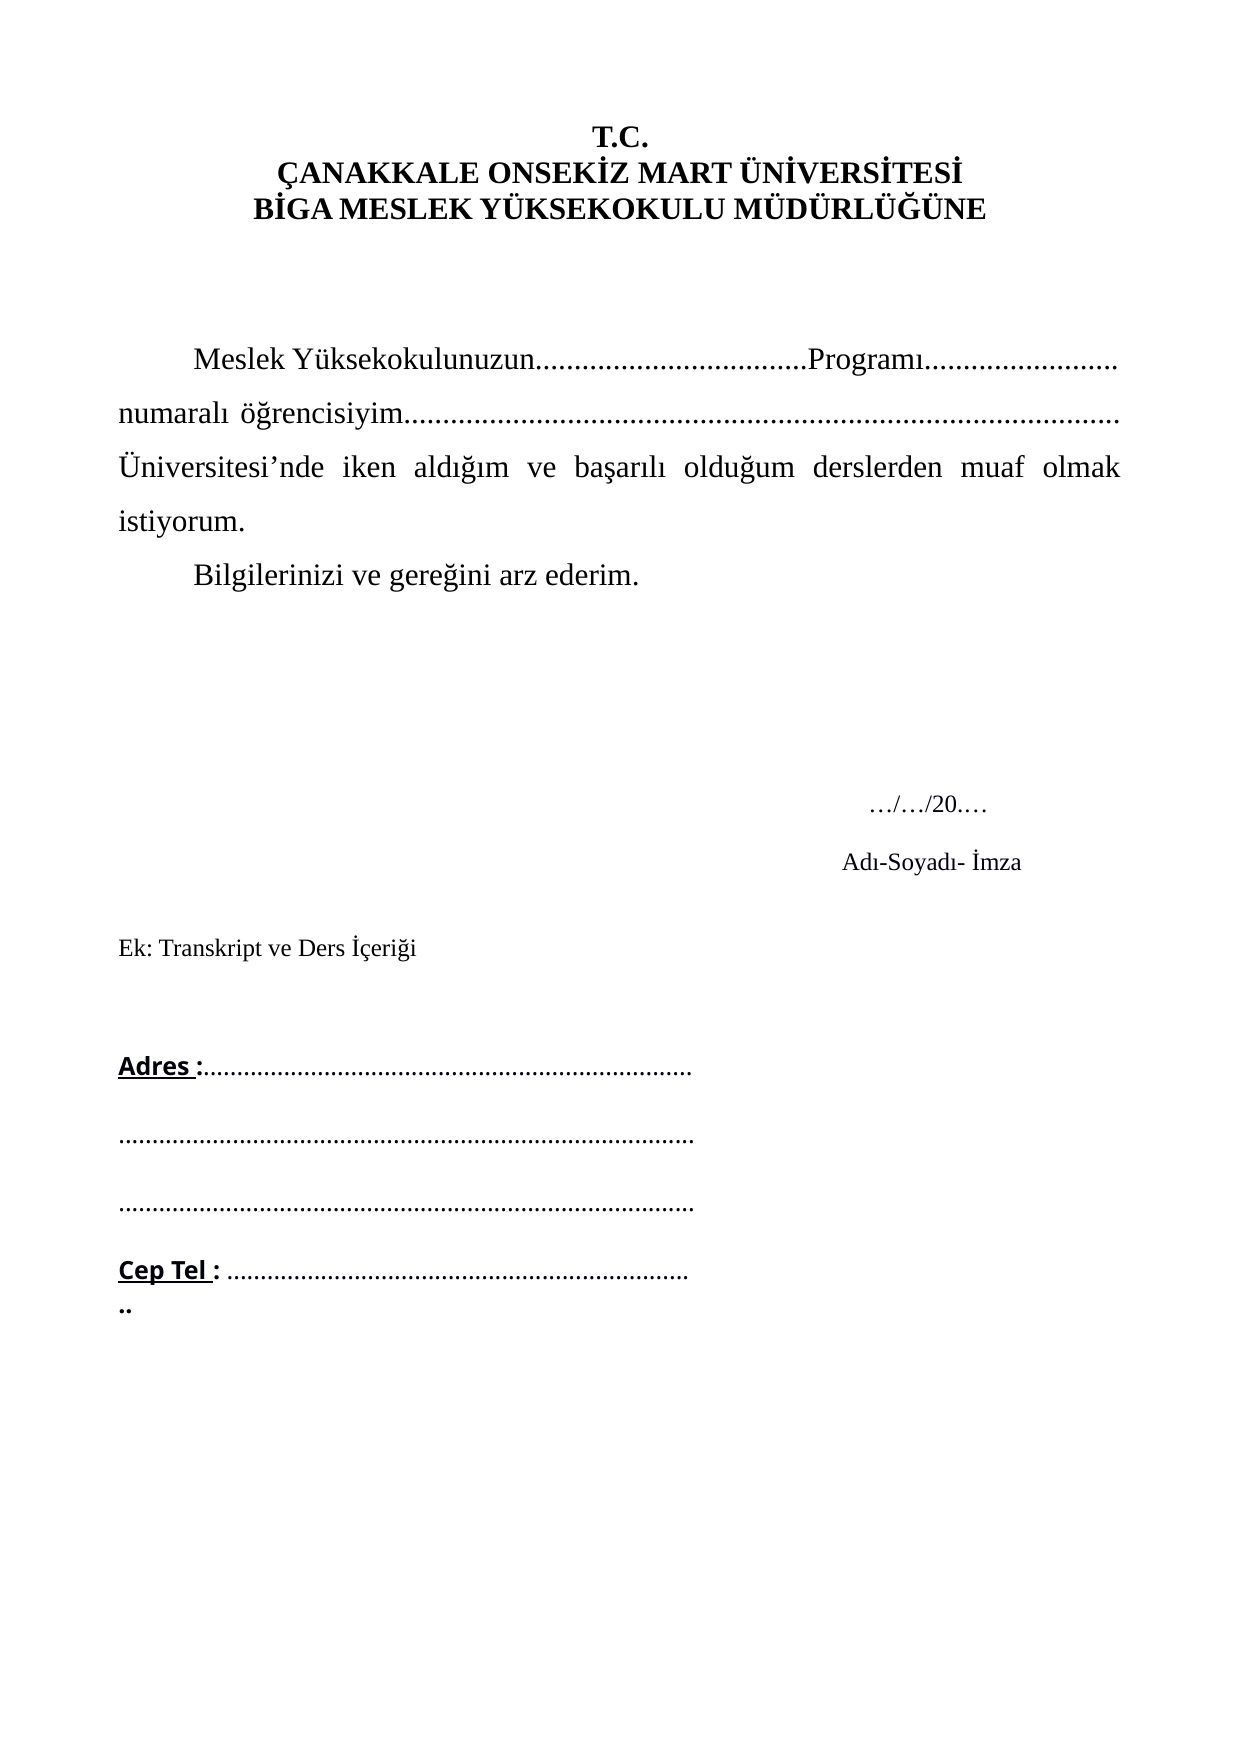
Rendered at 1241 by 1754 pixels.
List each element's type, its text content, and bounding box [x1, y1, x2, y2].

text BİGA MESLEK YÜKSEKOKULU MÜDÜRLÜĞÜNE [118, 190, 1122, 226]
text T.C. [118, 118, 1122, 154]
text ...................................................................................... [118, 1116, 1122, 1150]
text numaralı öğrencisiyim............................................................................................ Üniversitesi’nde iken aldığım ve başarılı olduğum derslerden muaf olmak istiyorum. [118, 394, 1122, 538]
text .. [118, 1287, 1122, 1321]
text Ek: Transkript ve Ders İçeriği [118, 933, 1122, 962]
text …/…/20.… [118, 789, 1122, 818]
text Bilgilerinizi ve gereğini arz ederim. [118, 556, 1122, 592]
text Adı-Soyadı- İmza [118, 847, 1122, 876]
text Meslek Yüksekokulunuzun...................................Programı......................... [118, 340, 1122, 376]
text Cep Tel : ..................................................................... [118, 1252, 1122, 1287]
text ...................................................................................... [118, 1184, 1122, 1218]
text Adres :......................................................................... [118, 1048, 1122, 1082]
text ÇANAKKALE ONSEKİZ MART ÜNİVERSİTESİ [118, 154, 1122, 190]
